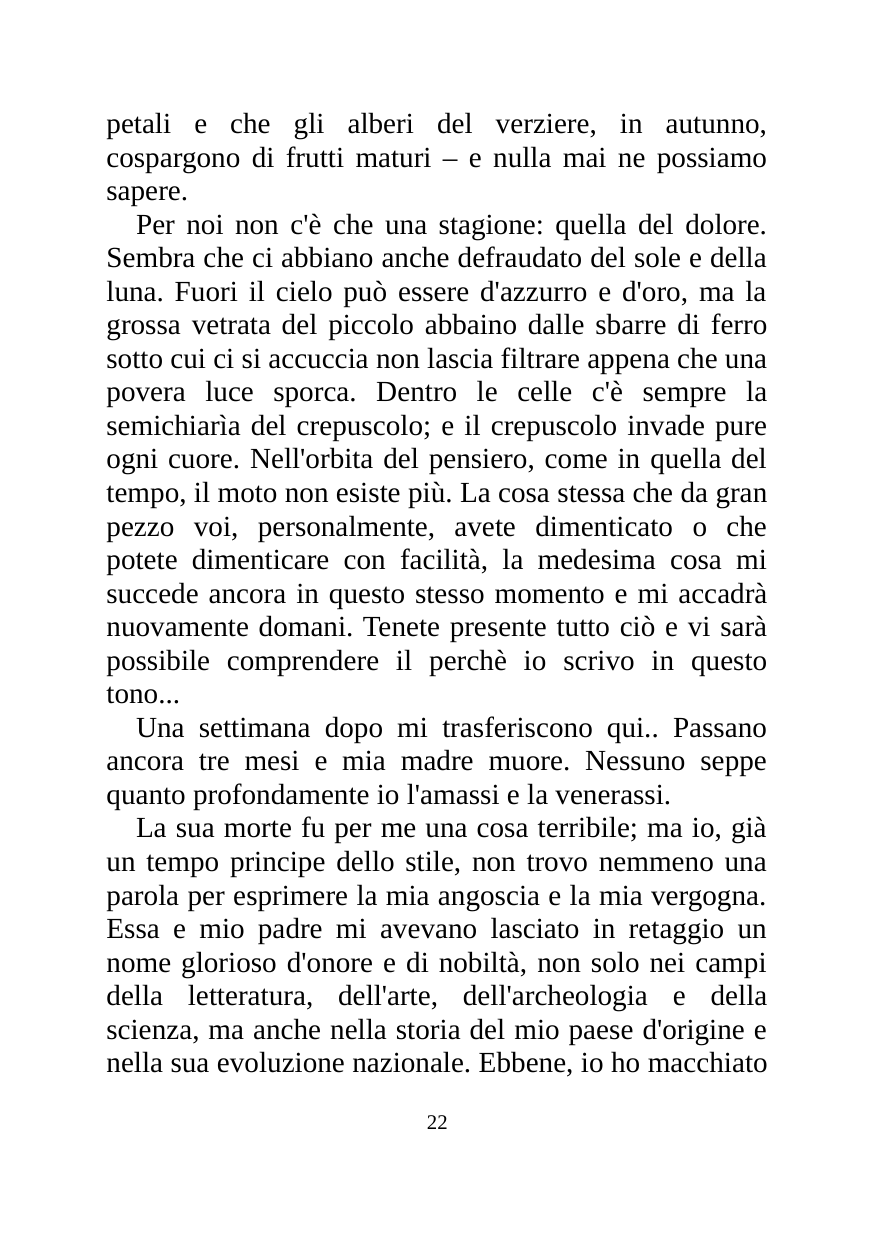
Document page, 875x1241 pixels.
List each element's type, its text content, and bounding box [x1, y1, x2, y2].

text Una settimana dopo mi trasferiscono qui.. Passano ancora tre mesi e mia madre muore. Nessuno seppe quanto profondamente io l'amassi e la venerassi. [106, 710, 768, 811]
text La sua morte fu per me una cosa terribile; ma io, già un tempo principe dello stile, non trovo nemmeno una parola per esprimere la mia angoscia e la mia vergogna. Essa e mio padre mi avevano lasciato in retaggio un nome glorioso d'onore e di nobiltà, non solo nei campi della letteratura, dell'arte, dell'archeologia e della scienza, ma anche nella storia del mio paese d'origine e nella sua evoluzione nazionale. Ebbene, io ho macchiato [106, 811, 768, 1079]
text Per noi non c'è che una stagione: quella del dolore. Sembra che ci abbiano anche defraudato del sole e della luna. Fuori il cielo può essere d'azzurro e d'oro, ma la grossa vetrata del piccolo abbaino dalle sbarre di ferro sotto cui ci si accuccia non lascia filtrare appena che una povera luce sporca. Dentro le celle c'è sempre la semichiarìa del crepuscolo; e il crepuscolo invade pure ogni cuore. Nell'orbita del pensiero, come in quella del tempo, il moto non esiste più. La cosa stessa che da gran pezzo voi, personalmente, avete dimenticato o che potete dimenticare con facilità, la medesima cosa mi succede ancora in questo stesso momento e mi accadrà nuovamente domani. Tenete presente tutto ciò e vi sarà possibile comprendere il perchè io scrivo in questo tono... [106, 207, 768, 710]
text petali e che gli alberi del verziere, in autunno, cospargono di frutti maturi – e nulla mai ne possiamo sapere. [106, 106, 768, 207]
